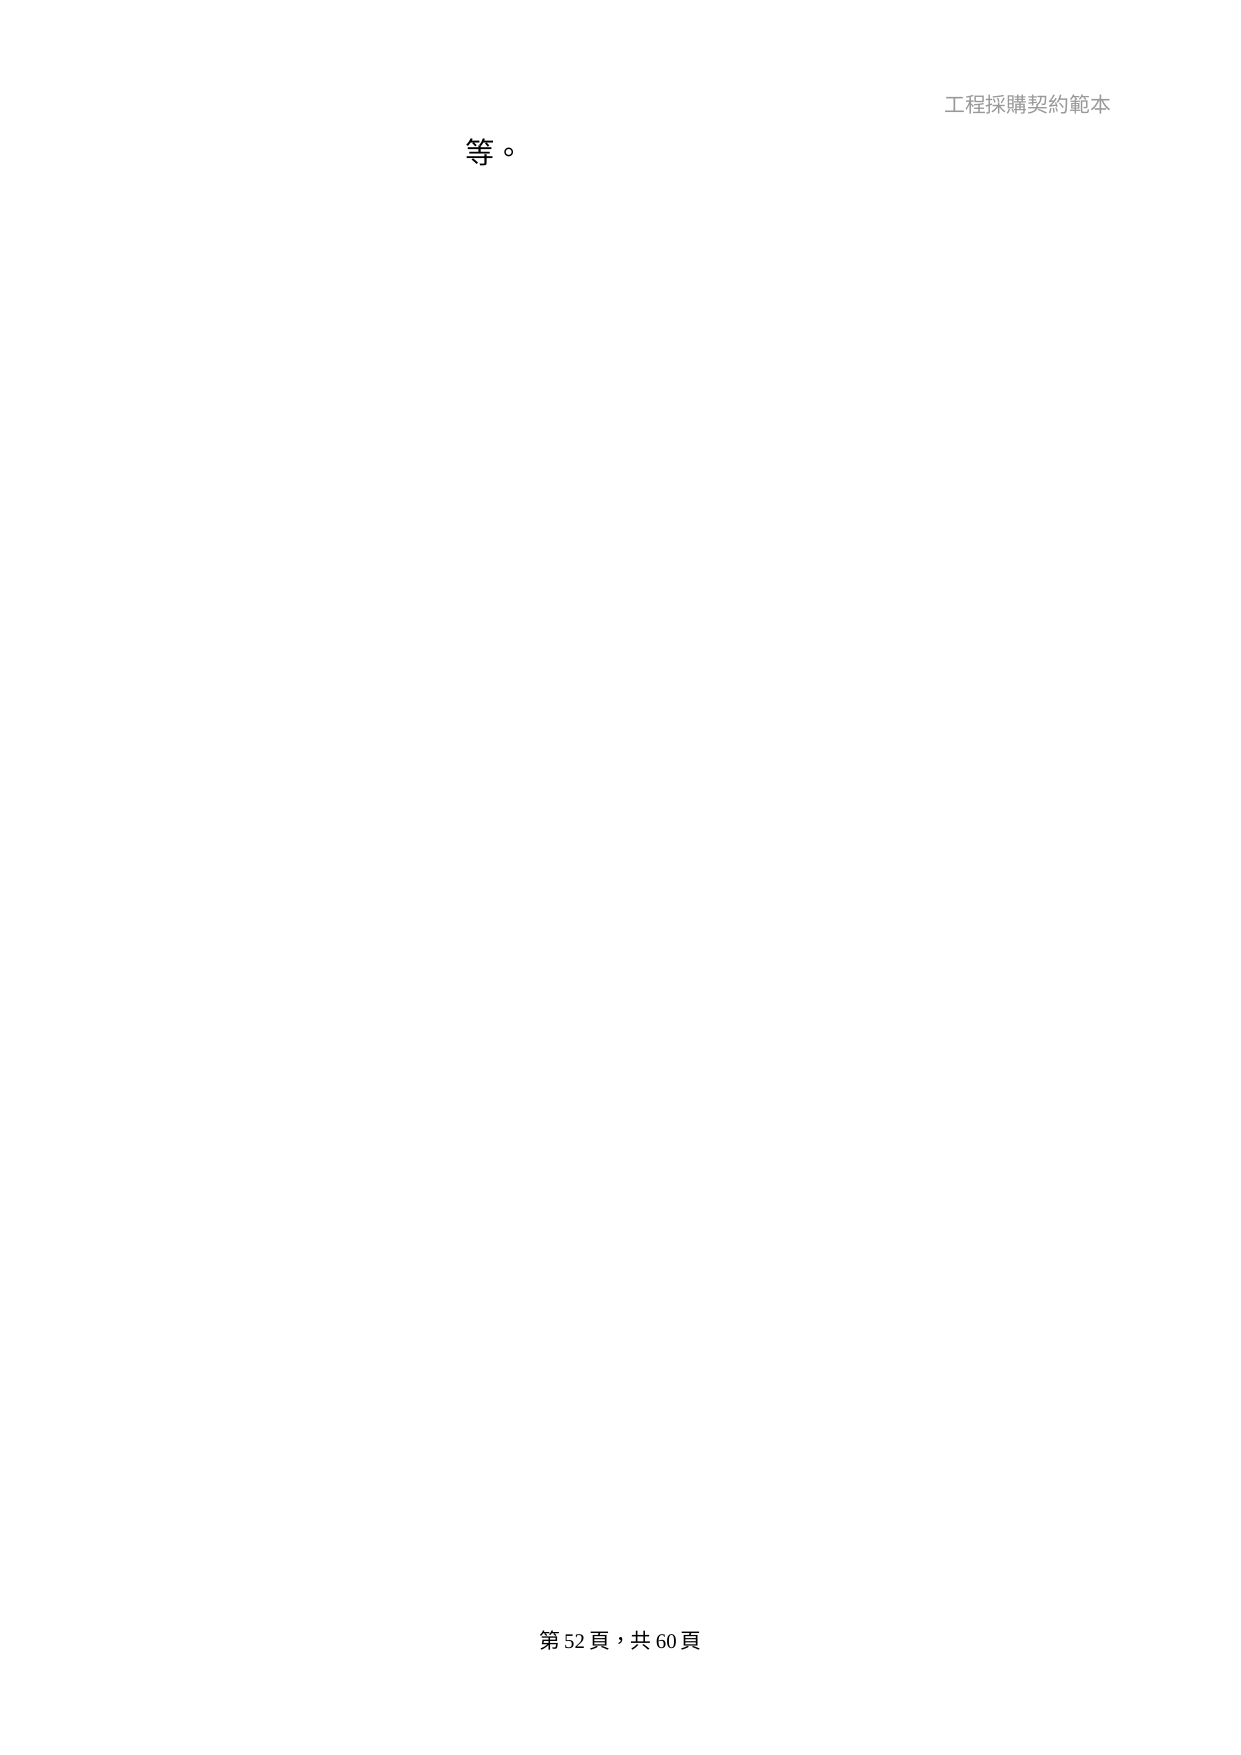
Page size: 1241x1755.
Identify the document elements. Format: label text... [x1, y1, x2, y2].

list 巨額之工程，應再增列設計單位、工程概要及工程效益等。 [307, 130, 1110, 172]
